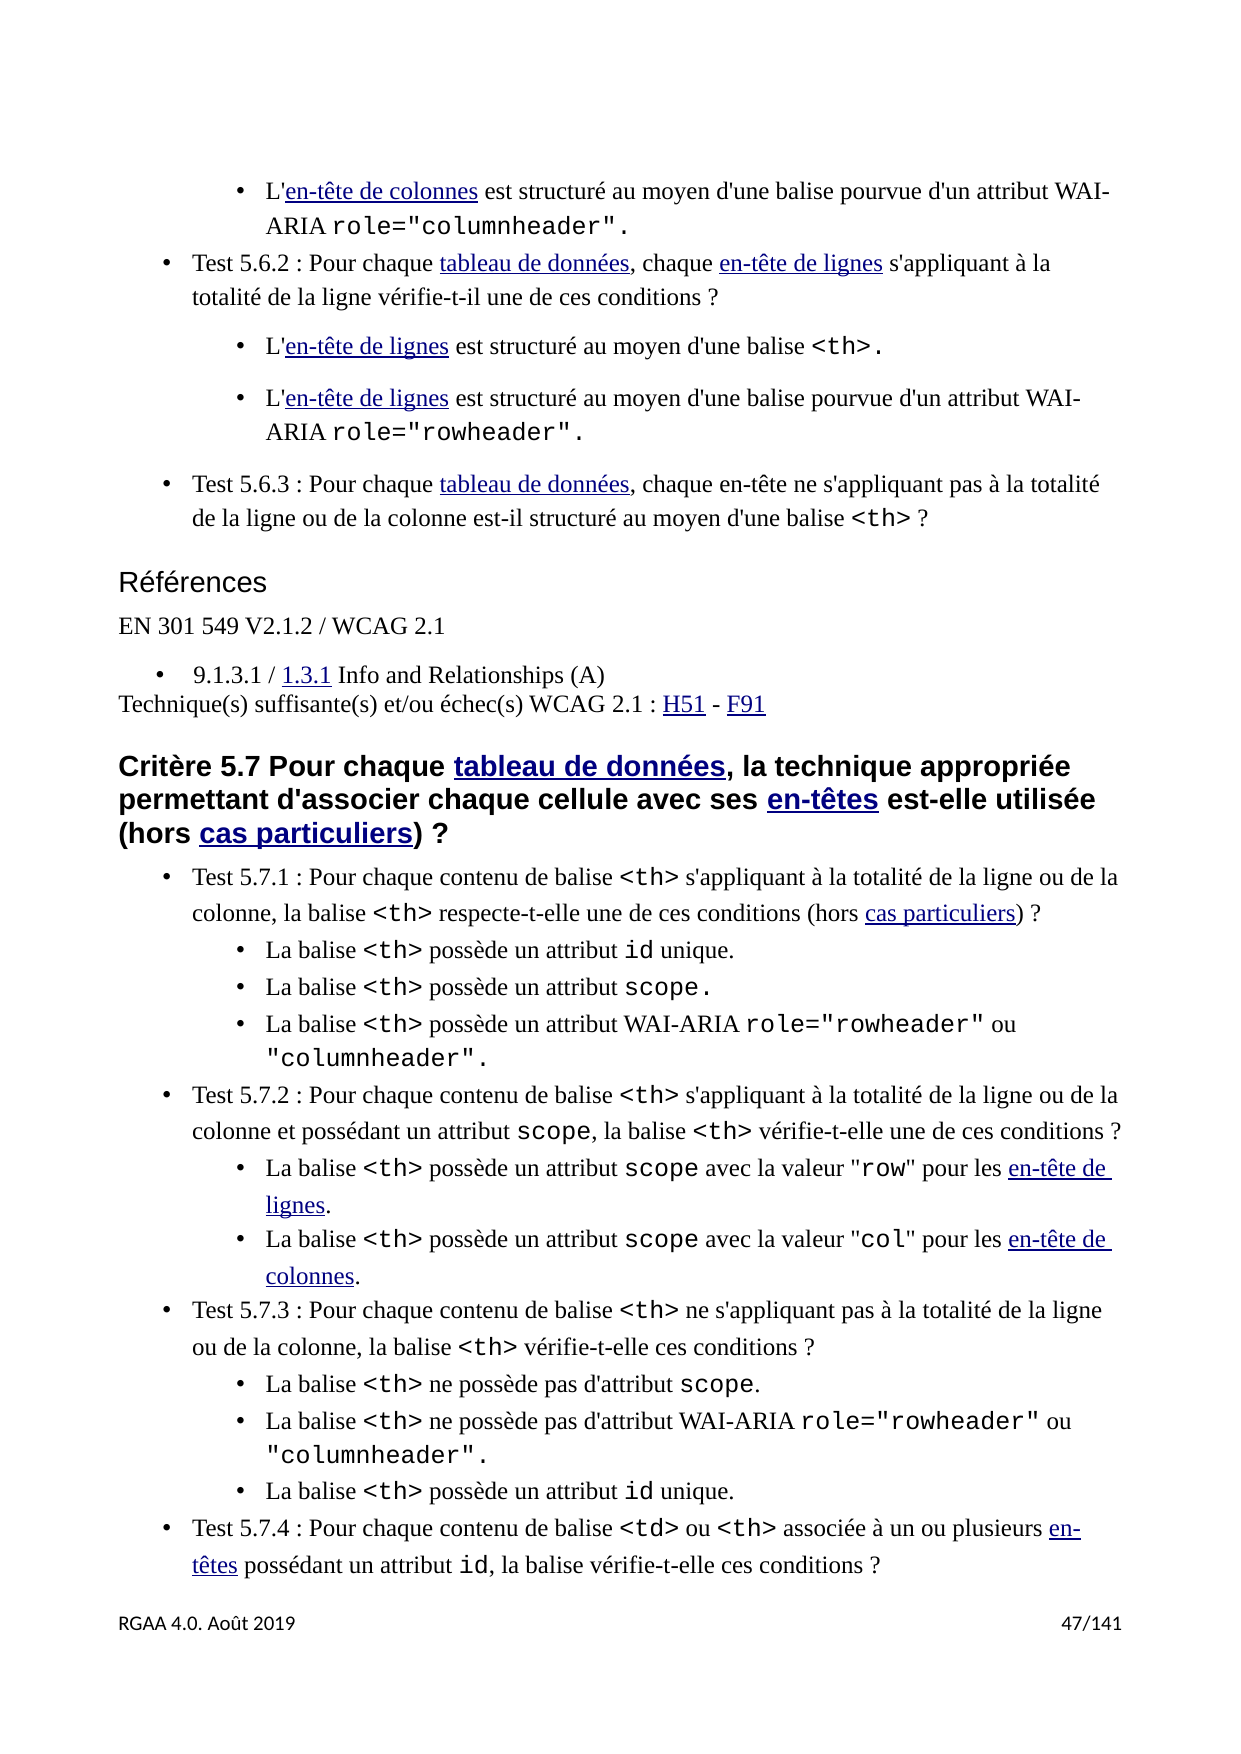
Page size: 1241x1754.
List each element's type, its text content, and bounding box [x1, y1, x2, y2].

list Test 5.7.3 : Pour chaque contenu de balise <th> ne s'appliquant pas à la totalité de la ligne ou de la colonne, la balise <th> vérifie-t-elle ces conditions ? [162, 1295, 1122, 1363]
list Test 5.6.2 : Pour chaque tableau de données, chaque en-tête de lignes s'appliquant à la totalité de la ligne vérifie-t-il une de ces conditions ? [162, 248, 1122, 311]
list 9.1.3.1 / 1.3.1 Info and Relationships (A) [156, 661, 1122, 689]
list La balise <th> ne possède pas d'attribut WAI-ARIA role="rowheader" ou "columnheader". [236, 1406, 1122, 1471]
list La balise <th> ne possède pas d'attribut scope. [236, 1369, 1122, 1400]
list Test 5.7.4 : Pour chaque contenu de balise <td> ou <th> associée à un ou plusieurs en-têtes possédant un attribut id, la balise vérifie-t-elle ces conditions ? [162, 1513, 1122, 1581]
list La balise <th> possède un attribut id unique. [236, 935, 1122, 966]
list La balise <th> possède un attribut WAI-ARIA role="rowheader" ou "columnheader". [236, 1009, 1122, 1074]
list L'en-tête de lignes est structuré au moyen d'une balise pourvue d'un attribut WAI-ARIA role="rowheader". [236, 383, 1122, 448]
list Test 5.7.1 : Pour chaque contenu de balise <th> s'appliquant à la totalité de la ligne ou de la colonne, la balise <th> respecte-t-elle une de ces conditions (hors cas particuliers) ? [162, 862, 1122, 929]
list La balise <th> possède un attribut scope avec la valeur "col" pour les en-tête de colonnes. [236, 1224, 1122, 1290]
list L'en-tête de lignes est structuré au moyen d'une balise <th>. [236, 331, 1122, 362]
text EN 301 549 V2.1.2 / WCAG 2.1 [118, 611, 1122, 640]
list La balise <th> possède un attribut id unique. [236, 1476, 1122, 1507]
text Technique(s) suffisante(s) et/ou échec(s) WCAG 2.1 : H51 - F91 [118, 689, 1122, 718]
list Test 5.7.2 : Pour chaque contenu de balise <th> s'appliquant à la totalité de la ligne ou de la colonne et possédant un attribut scope, la balise <th> vérifie-t-elle une de ces conditions ? [162, 1080, 1122, 1147]
subtitle Références [118, 565, 1122, 599]
list La balise <th> possède un attribut scope. [236, 972, 1122, 1003]
subtitle Critère 5.7 Pour chaque tableau de données, la technique appropriée permettant d'associer chaque cellule avec ses en-têtes est-elle utilisée (hors cas particuliers) ? [118, 749, 1122, 849]
list La balise <th> possède un attribut scope avec la valeur "row" pour les en-tête de lignes. [236, 1153, 1122, 1219]
list Test 5.6.3 : Pour chaque tableau de données, chaque en-tête ne s'appliquant pas à la totalité de la ligne ou de la colonne est-il structuré au moyen d'une balise <th> ? [162, 469, 1122, 534]
list L'en-tête de colonnes est structuré au moyen d'une balise pourvue d'un attribut WAI-ARIA role="columnheader". [236, 176, 1122, 242]
